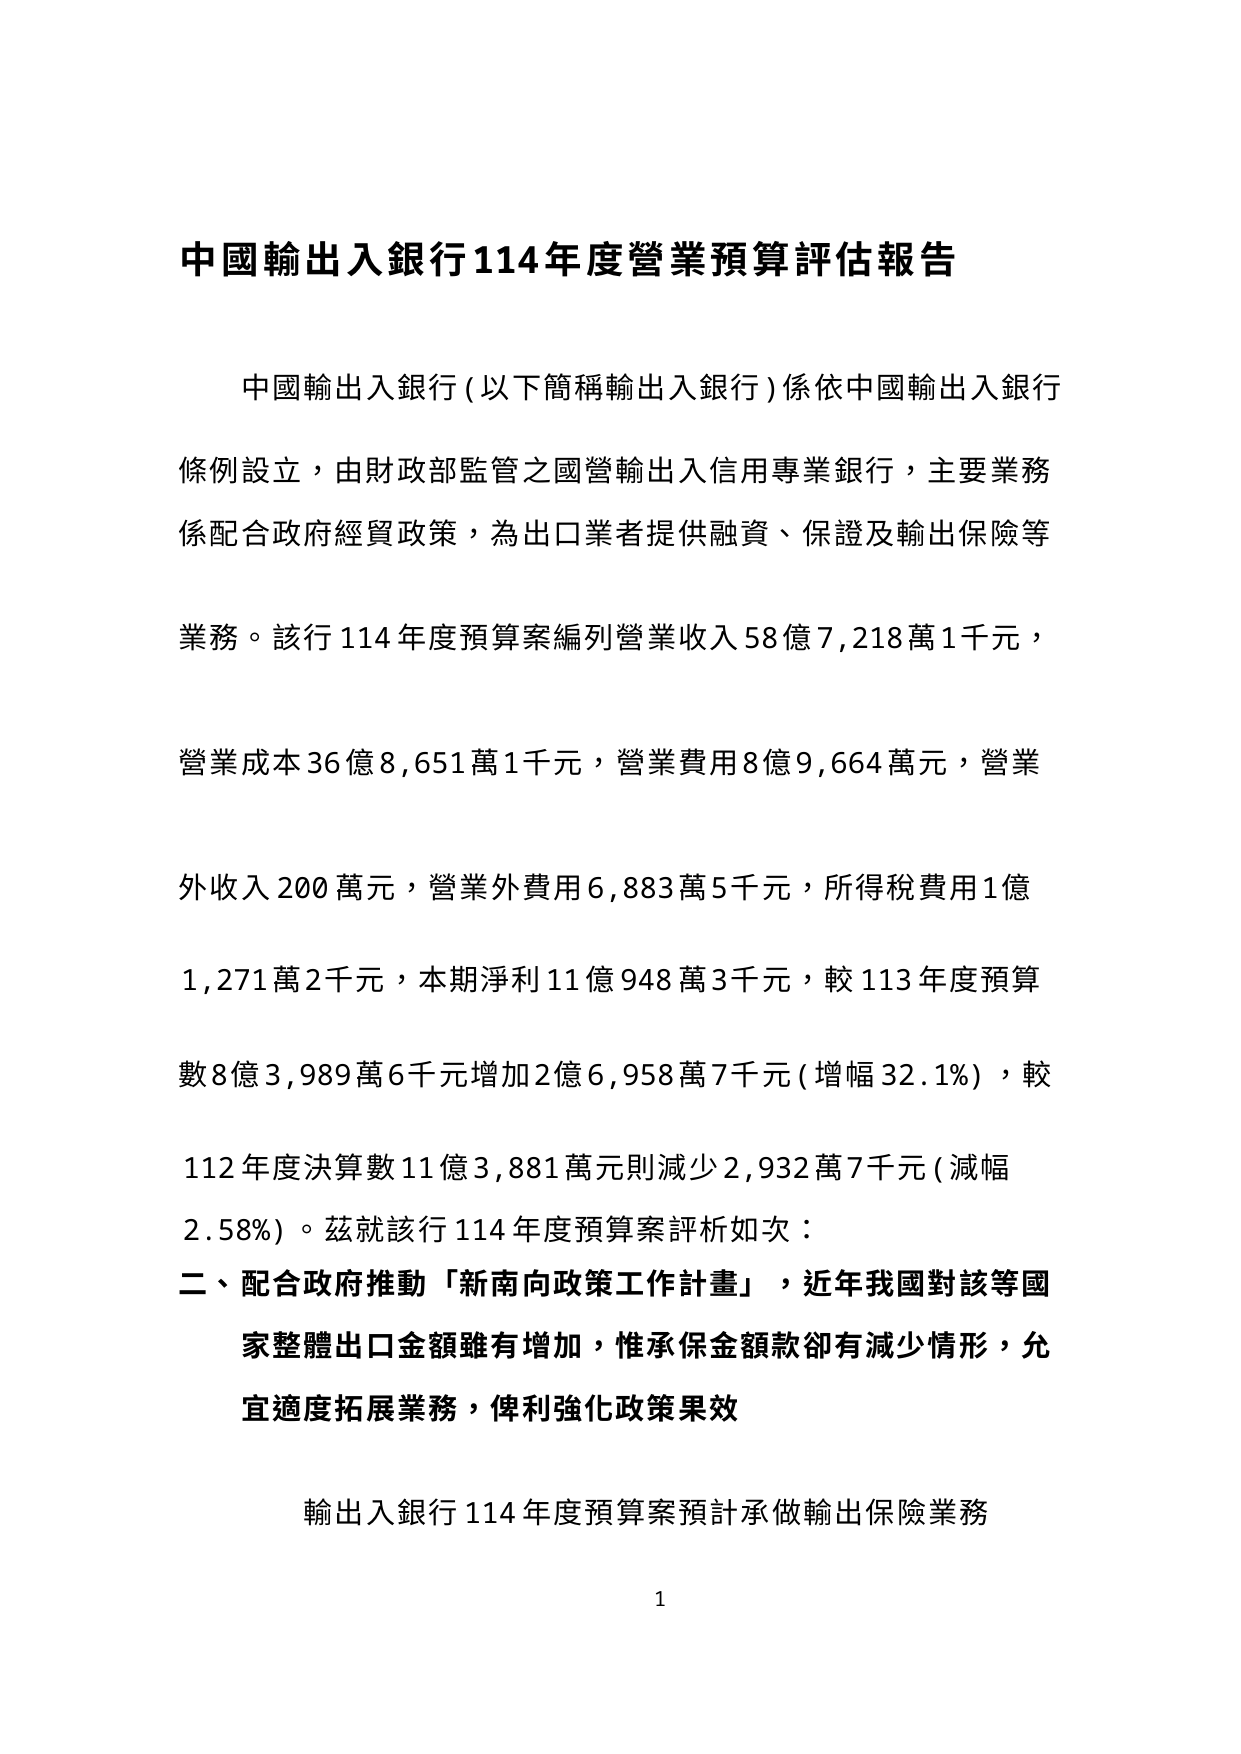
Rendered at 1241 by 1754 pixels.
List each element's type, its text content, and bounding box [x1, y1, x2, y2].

text 輸出入銀行114年度預算案預計承做輸出保險業務 [236, 1427, 1063, 1552]
text 二、配合政府推動「新南向政策工作計畫」，近年我國對該等國家整體出口金額雖有增加，惟承保金額款卻有減少情形，允宜適度拓展業務，俾利強化政策果效 [177, 1240, 1063, 1427]
text 中國輸出入銀行(以下簡稱輸出入銀行)係依中國輸出入銀行條例設立，由財政部監管之國營輸出入信用專業銀行，主要業務係配合政府經貿政策，為出口業者提供融資、保證及輸出保險等業務。該行114年度預算案編列營業收入58億7,218萬1千元，營業成本36億8,651萬1千元，營業費用8億9,664萬元，營業外收入200萬元，營業外費用6,883萬5千元，所得稅費用1億1,271萬2千元，本期淨利11億948萬3千元，較113年度預算數8億3,989萬6千元增加2億6,958萬7千元(增幅32.1%)，較112年度決算數11億3,881萬元則減少2,932萬7千元(減幅2.58%)。茲就該行114年度預算案評析如次： [177, 302, 1063, 1240]
text 中國輸出入銀行114年度營業預算評估報告 [177, 177, 1063, 302]
